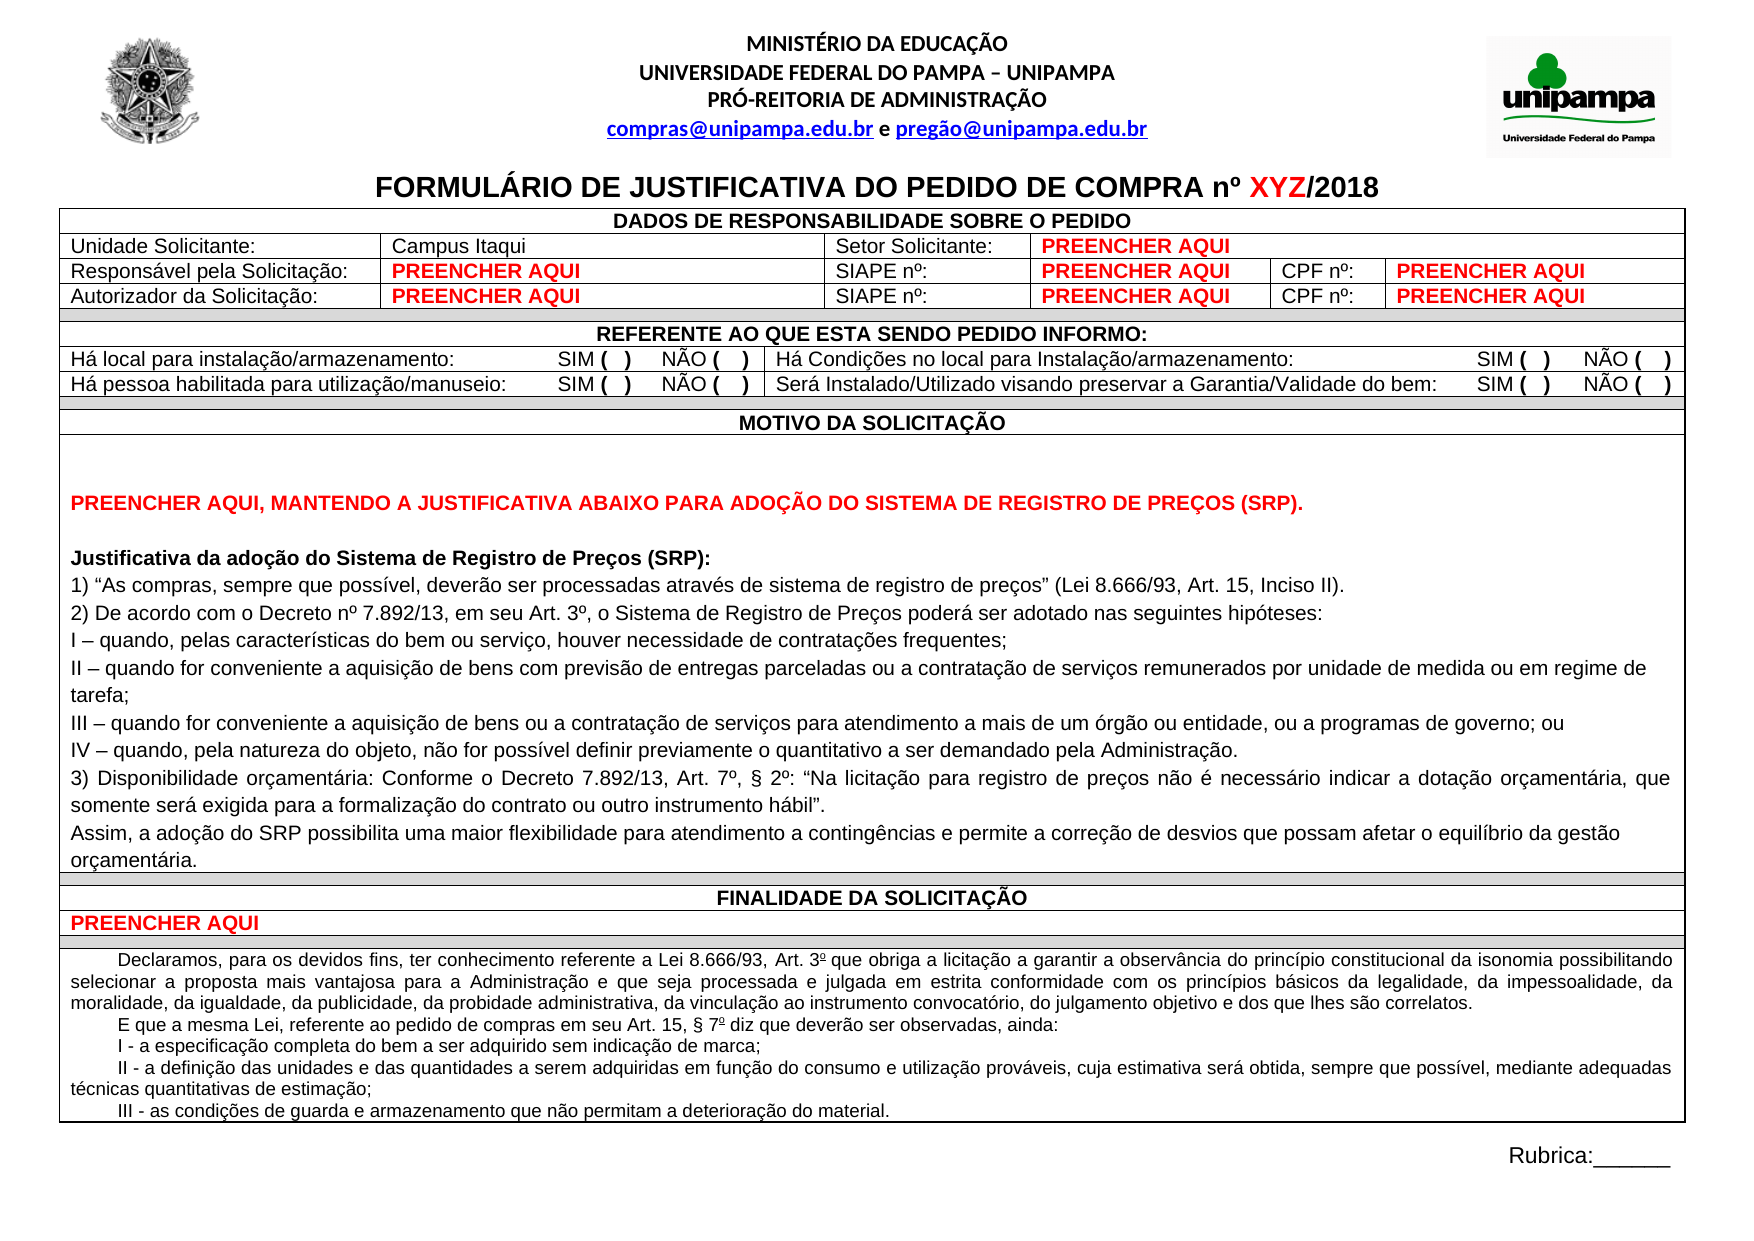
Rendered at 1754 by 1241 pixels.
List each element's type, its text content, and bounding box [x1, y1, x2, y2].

table_cell NÃO ( ) [646, 372, 764, 396]
table_cell SIM ( ) [1458, 347, 1569, 371]
table_cell PREENCHER AQUI [1386, 284, 1684, 308]
table_cell Será Instalado/Utilizado visando preservar a Garantia/Validade do bem: [765, 372, 1458, 396]
table_cell [60, 397, 1684, 409]
table_cell Há local para instalação/armazenamento: [60, 347, 543, 371]
table_cell SIM ( ) [543, 347, 646, 371]
table_cell [60, 873, 1684, 885]
table_cell CPF nº: [1271, 259, 1385, 283]
table_cell [60, 936, 1684, 948]
table_header DADOS DE RESPONSABILIDADE SOBRE O PEDIDO [60, 209, 1684, 233]
table_cell Há pessoa habilitada para utilização/manuseio: [60, 372, 543, 396]
table_cell CPF nº: [1271, 284, 1385, 308]
table_cell PREENCHER AQUI [1031, 234, 1684, 258]
table_cell [60, 309, 1684, 321]
table_cell REFERENTE AO QUE ESTA SENDO PEDIDO INFORMO: [60, 322, 1684, 346]
table_cell PREENCHER AQUI [60, 911, 1684, 935]
table_cell Declaramos, para os devidos fins, ter conhecimento referente a Lei 8.666/93, Art. 3o que obriga a licitação a garantir a observância do princípio constitucional da isonomia possibilitando selecionar a proposta mais vantajosa para a Administração e que seja processada e julgada em estrita conformidade com os princípios básicos da legalidade, da impessoalidade, da moralidade, da igualdade, da publicidade, da probidade administrativa, da vinculação ao instrumento convocatório, do julgamento objetivo e dos que lhes são correlatos. E que a mesma Lei, referente ao pedido de compras em seu Art. 15, § 7o diz que deverão ser observadas, ainda: I - a especificação completa do bem a ser adquirido sem indicação de marca; II - a definição das unidades e das quantidades a serem adquiridas em função do consumo e utilização prováveis, cuja estimativa será obtida, sempre que possível, mediante adequadas técnicas quantitativas de estimação; III - as condições de guarda e armazenamento que não permitam a deterioração do material. [60, 949, 1684, 1121]
table_cell NÃO ( ) [1570, 372, 1684, 396]
table_cell SIM ( ) [1458, 372, 1569, 396]
table_cell FINALIDADE DA SOLICITAÇÃO [60, 886, 1684, 910]
table_cell Campus Itaqui [381, 234, 824, 258]
table_cell Unidade Solicitante: [60, 234, 380, 258]
table_cell NÃO ( ) [1570, 347, 1684, 371]
table_cell PREENCHER AQUI, MANTENDO A JUSTIFICATIVA ABAIXO PARA ADOÇÃO DO SISTEMA DE REGISTRO DE PREÇOS (SRP). Justificativa da adoção do Sistema de Registro de Preços (SRP): 1) “As compras, sempre que possível, deverão ser processadas através de sistema de registro de preços” (Lei 8.666/93, Art. 15, Inciso II). 2) De acordo com o Decreto nº 7.892/13, em seu Art. 3º, o Sistema de Registro de Preços poderá ser adotado nas seguintes hipóteses: I – quando, pelas características do bem ou serviço, houver necessidade de contratações frequentes; II – quando for conveniente a aquisição de bens com previsão de entregas parceladas ou a contratação de serviços remunerados por unidade de medida ou em regime de tarefa; III – quando for conveniente a aquisição de bens ou a contratação de serviços para atendimento a mais de um órgão ou entidade, ou a programas de governo; ou IV – quando, pela natureza do objeto, não for possível definir previamente o quantitativo a ser demandado pela Administração. 3) Disponibilidade orçamentária: Conforme o Decreto 7.892/13, Art. 7º, § 2º: “Na licitação para registro de preços não é necessário indicar a dotação orçamentária, que somente será exigida para a formalização do contrato ou outro instrumento hábil”. Assim, a adoção do SRP possibilita uma maior flexibilidade para atendimento a contingências e permite a correção de desvios que possam afetar o equilíbrio da gestão orçamentária. [60, 435, 1684, 872]
table_cell SIAPE nº: [825, 284, 1030, 308]
picture [99, 35, 201, 144]
table_cell Há Condições no local para Instalação/armazenamento: [765, 347, 1458, 371]
table_cell Setor Solicitante: [825, 234, 1030, 258]
table_cell NÃO ( ) [646, 347, 764, 371]
table_cell PREENCHER AQUI [1031, 284, 1270, 308]
table_cell Responsável pela Solicitação: [60, 259, 380, 283]
table_cell PREENCHER AQUI [381, 259, 824, 283]
table_cell SIAPE nº: [825, 259, 1030, 283]
text FORMULÁRIO DE JUSTIFICATIVA DO PEDIDO DE COMPRA nº XYZ/2018 [71, 170, 1683, 203]
table_cell PREENCHER AQUI [381, 284, 824, 308]
table_cell PREENCHER AQUI [1386, 259, 1684, 283]
table_cell Autorizador da Solicitação: [60, 284, 380, 308]
table_cell SIM ( ) [543, 372, 646, 396]
table_cell MOTIVO DA SOLICITAÇÃO [60, 410, 1684, 434]
table_cell PREENCHER AQUI [1031, 259, 1270, 283]
picture [1486, 36, 1672, 158]
